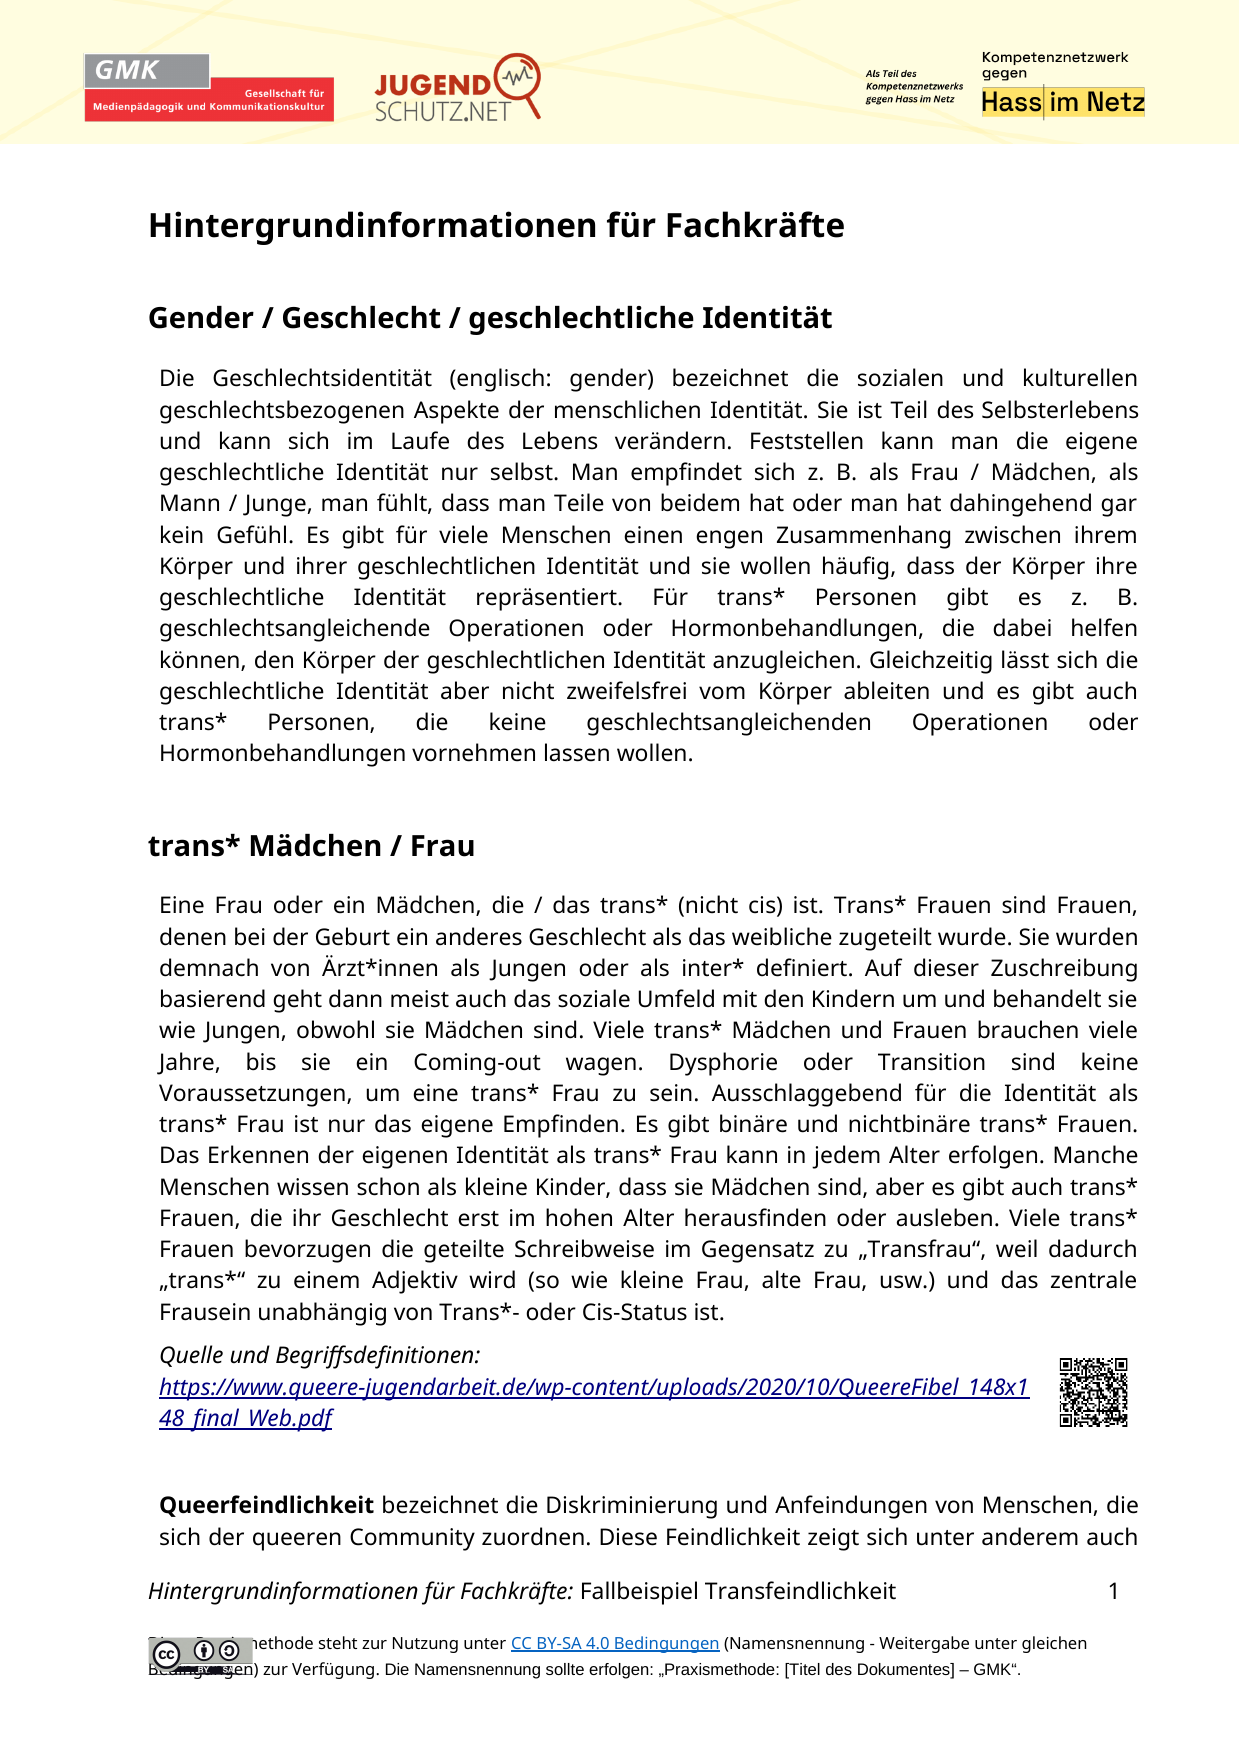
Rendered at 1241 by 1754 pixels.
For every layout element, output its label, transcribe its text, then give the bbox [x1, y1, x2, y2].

table_header Eine Frau oder ein Mädchen, die / das trans* (nicht cis) ist. Trans* Frauen sind Frauen, denen bei der Geburt ein anderes Geschlecht als das weibliche zugeteilt wurde. Sie wurden demnach von Ärzt*innen als Jungen oder als inter* definiert. Auf dieser Zuschreibung basierend geht dann meist auch das soziale Umfeld mit den Kindern um und behandelt sie wie Jungen, obwohl sie Mädchen sind. Viele trans* Mädchen und Frauen brauchen viele Jahre, bis sie ein Coming-out wagen. Dysphorie oder Transition sind keine Voraussetzungen, um eine trans* Frau zu sein. Ausschlaggebend für die Identität als trans* Frau ist nur das eigene Empfinden. Es gibt binäre und nichtbinäre trans* Frauen. Das Erkennen der eigenen Identität als trans* Frau kann in jedem Alter erfolgen. Manche Menschen wissen schon als kleine Kinder, dass sie Mädchen sind, aber es gibt auch trans* Frauen, die ihr Geschlecht erst im hohen Alter herausfinden oder ausleben. Viele trans* Frauen bevorzugen die geteilte Schreibweise im Gegensatz zu „Transfrau“, weil dadurch „trans*“ zu einem Adjektiv wird (so wie kleine Frau, alte Frau, usw.) und das zentrale Frausein unabhängig von Trans*- oder Cis-Status ist. [148, 890, 1151, 1327]
subtitle trans* Mädchen / Frau [148, 825, 1152, 864]
table_cell Quelle und Begriffsdefinitionen: https://www.queere-jugendarbeit.de/wp-content/uploads/2020/10/QueereFibel_148x148_final_Web.pdf [148, 1327, 1048, 1458]
subtitle Hintergrundinformationen für Fachkräfte [148, 202, 1152, 248]
subtitle Gender / Geschlecht / geschlechtliche Identität [148, 298, 1152, 337]
table_header Queerfeindlichkeit bezeichnet die Diskriminierung und Anfeindungen von Menschen, die sich der queeren Community zuordnen. Diese Feindlichkeit zeigt sich unter anderem auch [148, 1490, 1151, 1552]
table_header Die Geschlechtsidentität (englisch: gender) bezeichnet die sozialen und kulturellen geschlechtsbezogenen Aspekte der menschlichen Identität. Sie ist Teil des Selbsterlebens und kann sich im Laufe des Lebens verändern. Feststellen kann man die eigene geschlechtliche Identität nur selbst. Man empfindet sich z. B. als Frau / Mädchen, als Mann / Junge, man fühlt, dass man Teile von beidem hat oder man hat dahingehend gar kein Gefühl. Es gibt für viele Menschen einen engen Zusammenhang zwischen ihrem Körper und ihrer geschlechtlichen Identität und sie wollen häufig, dass der Körper ihre geschlechtliche Identität repräsentiert. Für trans* Personen gibt es z. B. geschlechtsangleichende Operationen oder Hormonbehandlungen, die dabei helfen können, den Körper der geschlechtlichen Identität anzugleichen. Gleichzeitig lässt sich die geschlechtliche Identität aber nicht zweifelsfrei vom Körper ableiten und es gibt auch trans* Personen, die keine geschlechtsangleichenden Operationen oder Hormonbehandlungen vornehmen lassen wollen. [148, 362, 1151, 768]
table_cell [1049, 1327, 1151, 1458]
